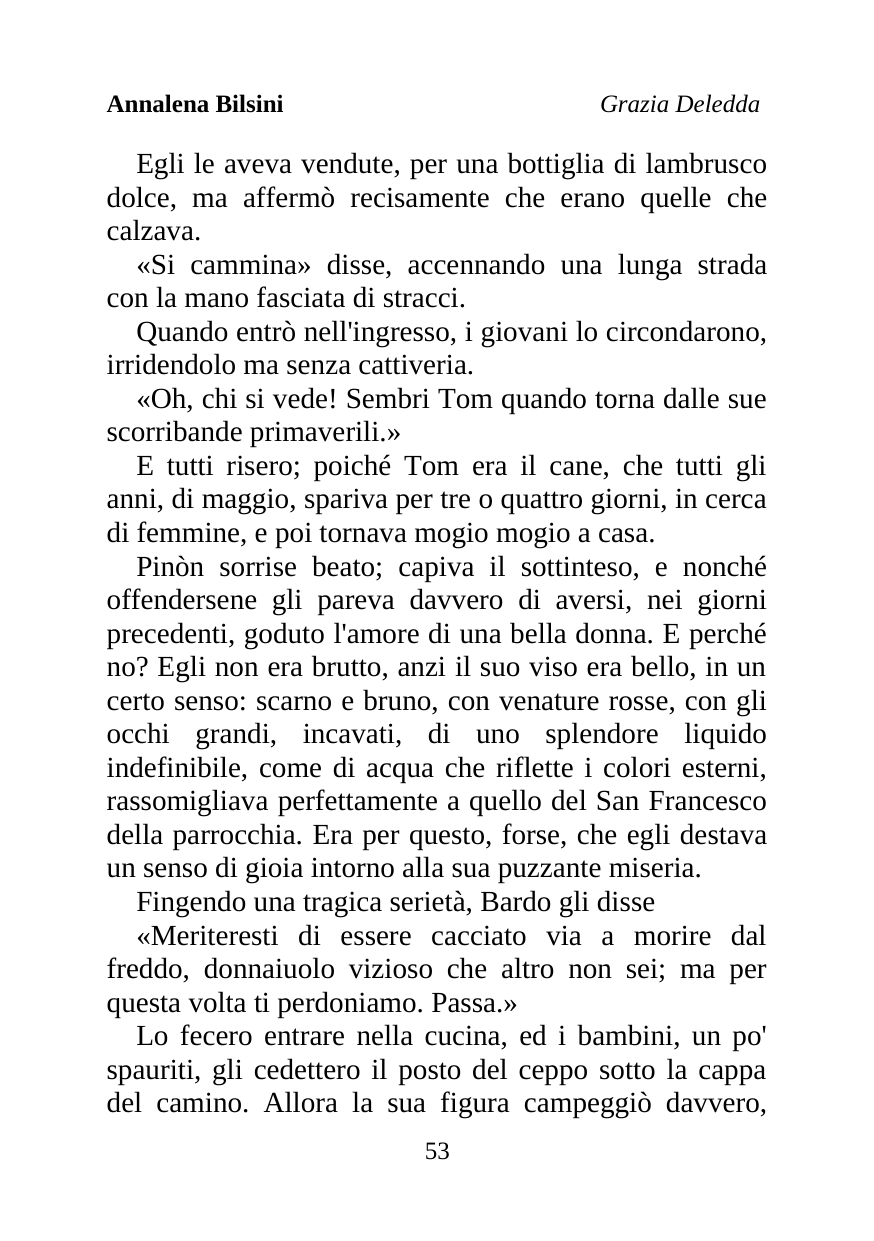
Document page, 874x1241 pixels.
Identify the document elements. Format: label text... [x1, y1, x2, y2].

text «Meriteresti di essere cacciato via a morire dal freddo, donnaiuolo vizioso che altro non sei; ma per questa volta ti perdoniamo. Passa.» [106, 918, 768, 1018]
text Egli le aveva vendute, per una bottiglia di lambrusco dolce, ma affermò recisamente che erano quelle che calzava. [106, 146, 768, 247]
text Lo fecero entrare nella cucina, ed i bambini, un po' spauriti, gli cedettero il posto del ceppo sotto la cappa del camino. Allora la sua figura campeggiò davvero, [106, 1018, 768, 1119]
text E tutti risero; poiché Tom era il cane, che tutti gli anni, di maggio, spariva per tre o quattro giorni, in cerca di femmine, e poi tornava mogio mogio a casa. [106, 448, 768, 549]
text Pinòn sorrise beato; capiva il sottinteso, e nonché offendersene gli pareva davvero di aversi, nei giorni precedenti, goduto l'amore di una bella donna. E perché no? Egli non era brutto, anzi il suo viso era bello, in un certo senso: scarno e bruno, con venature rosse, con gli occhi grandi, incavati, di uno splendore liquido indefinibile, come di acqua che riflette i colori esterni, rassomigliava perfettamente a quello del San Francesco della parrocchia. Era per questo, forse, che egli destava un senso di gioia intorno alla sua puzzante miseria. [106, 549, 768, 884]
text «Oh, chi si vede! Sembri Tom quando torna dalle sue scorribande primaverili.» [106, 381, 768, 448]
text «Si cammina» disse, accennando una lunga strada con la mano fasciata di stracci. [106, 247, 768, 314]
text Fingendo una tragica serietà, Bardo gli disse [106, 884, 768, 918]
text Quando entrò nell'ingresso, i giovani lo circondarono, irridendolo ma senza cattiveria. [106, 314, 768, 381]
